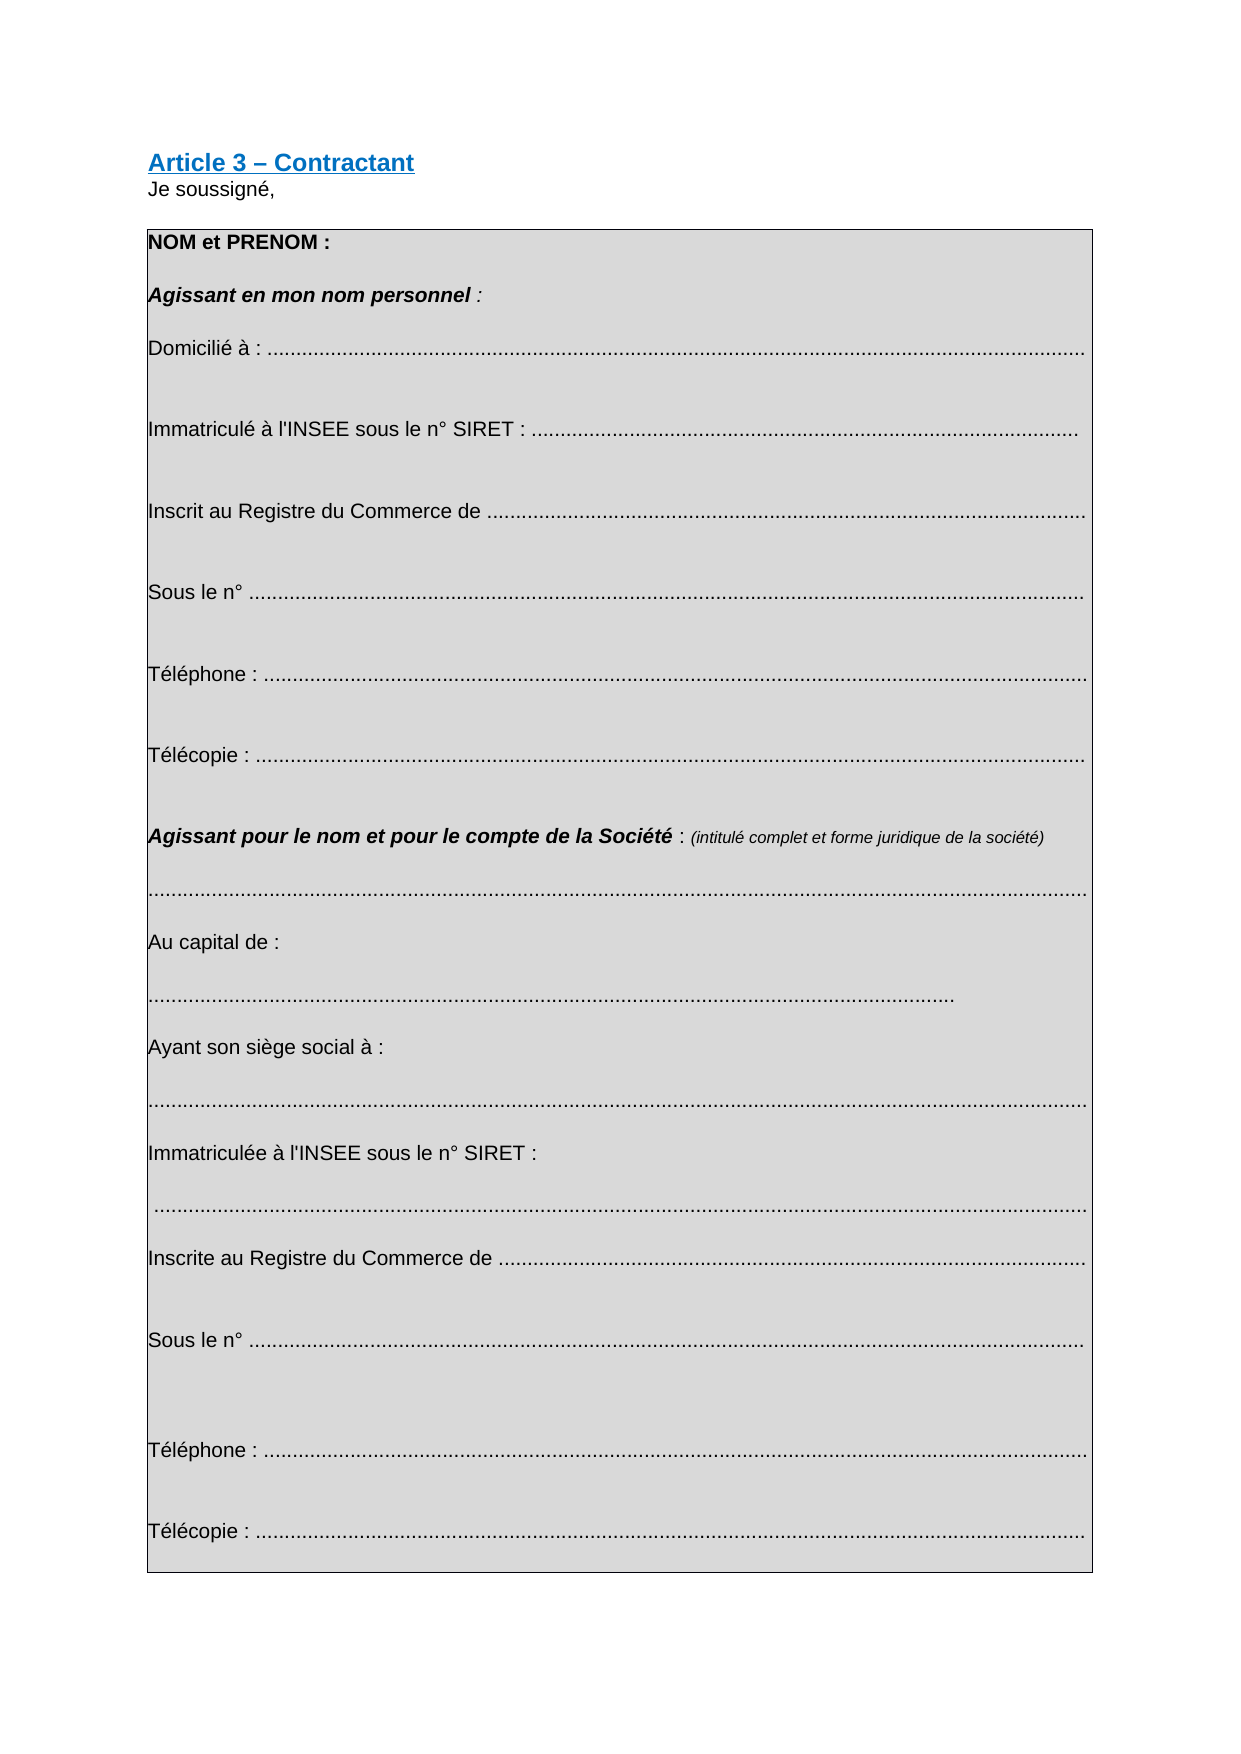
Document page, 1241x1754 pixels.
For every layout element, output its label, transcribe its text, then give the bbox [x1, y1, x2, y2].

text ................................................................................................................................................................... [148, 1088, 1092, 1112]
text ............................................................................................................................................ [148, 982, 1092, 1006]
text Téléphone : ............................................................................................................................................... [148, 1438, 1092, 1462]
text Sous le n° ................................................................................................................................................. [148, 1327, 1092, 1351]
text Immatriculé à l'INSEE sous le n° SIRET : ............................................................................................... [148, 417, 1092, 441]
text Télécopie : ................................................................................................................................................ [148, 1519, 1092, 1542]
text Inscrite au Registre du Commerce de ...................................................................................................... [148, 1246, 1092, 1270]
text Agissant pour le nom et pour le compte de la Société : (intitulé complet et forme juridique de la société) [148, 824, 1092, 848]
text NOM et PRENOM : [148, 230, 1092, 254]
text Domicilié à : .............................................................................................................................................. [148, 336, 1092, 359]
text Sous le n° ................................................................................................................................................. [148, 580, 1092, 604]
text Téléphone : ............................................................................................................................................... [148, 661, 1092, 685]
text Je soussigné, [148, 176, 1092, 200]
text Immatriculée à l'INSEE sous le n° SIRET : [148, 1141, 1092, 1164]
text .................................................................................................................................................................. [148, 1193, 1092, 1217]
text Télécopie : ................................................................................................................................................ [148, 743, 1092, 767]
text Inscrit au Registre du Commerce de ........................................................................................................ [148, 498, 1092, 522]
text ................................................................................................................................................................... [148, 877, 1092, 901]
text Au capital de : [148, 930, 1092, 954]
text Article 3 – Contractant [148, 148, 1092, 176]
text Ayant son siège social à : [148, 1035, 1092, 1059]
text Agissant en mon nom personnel : [148, 283, 1092, 307]
